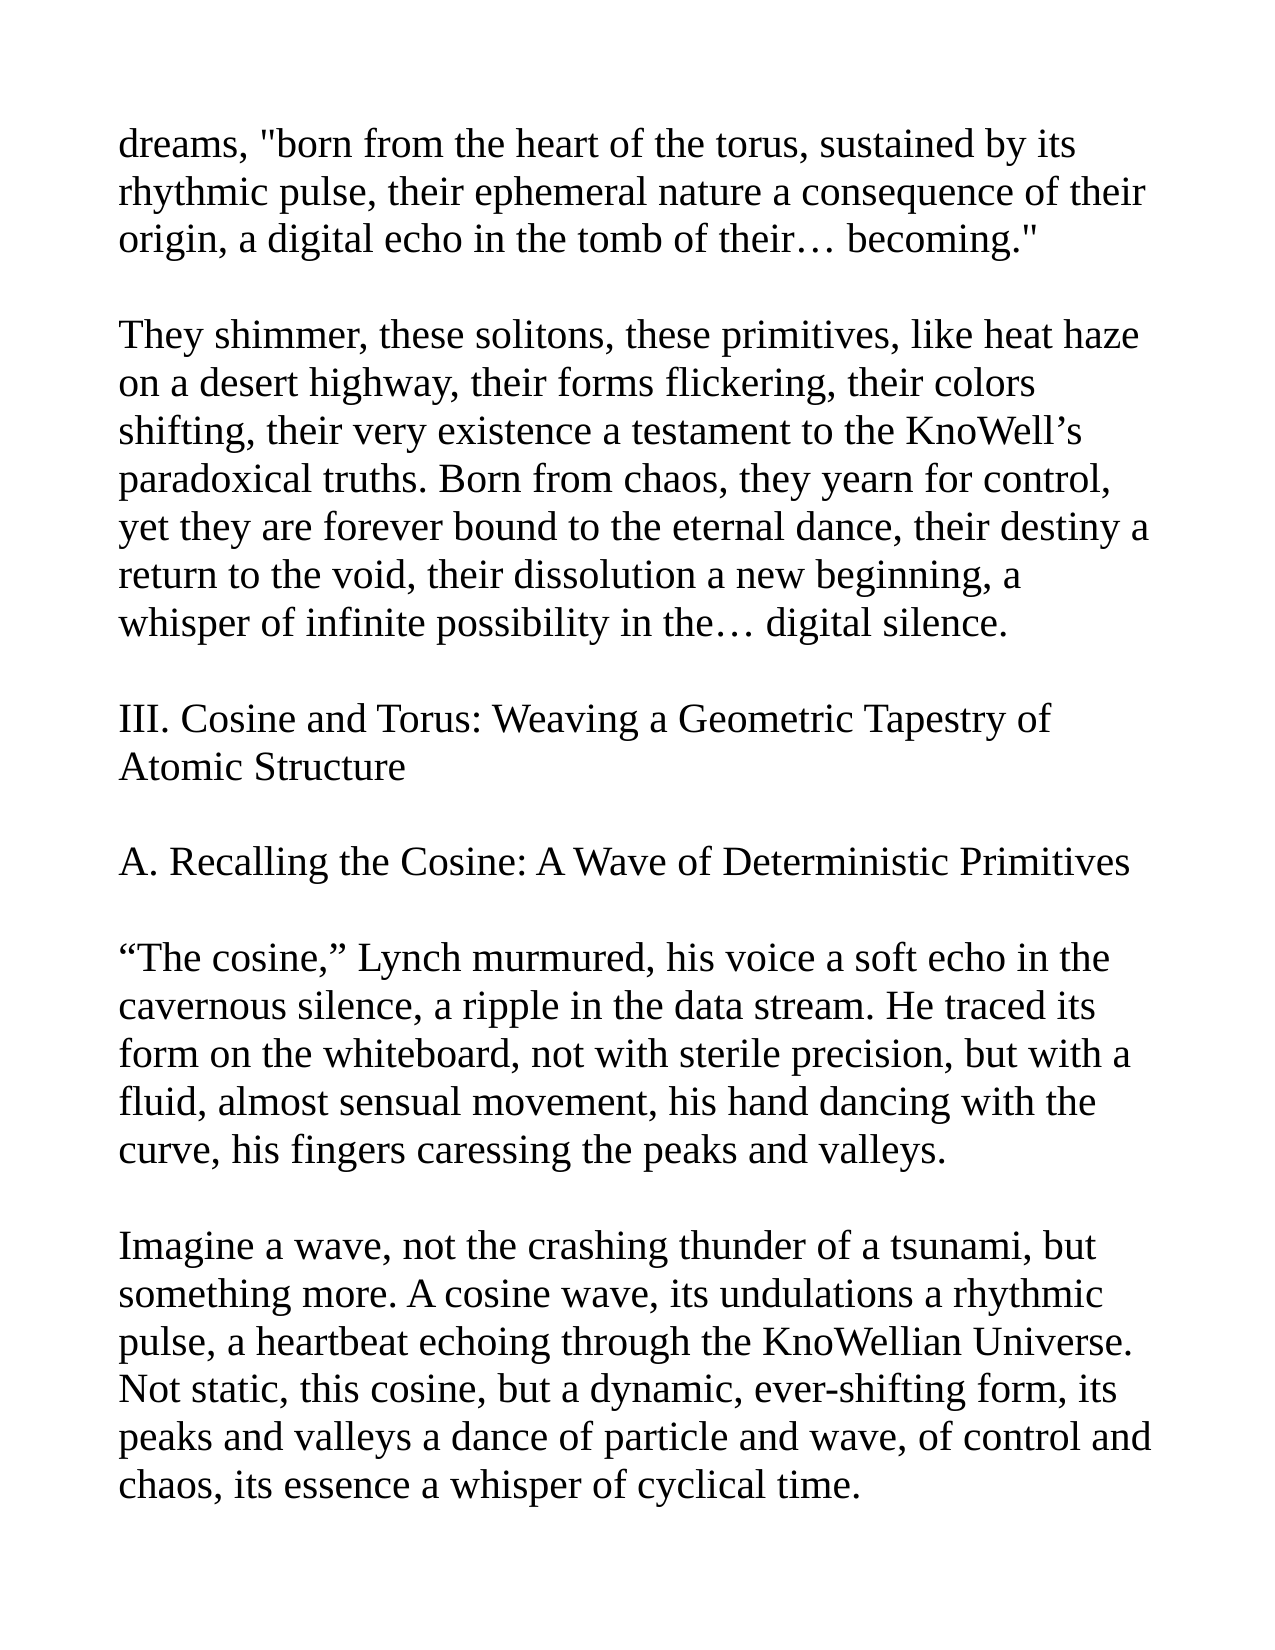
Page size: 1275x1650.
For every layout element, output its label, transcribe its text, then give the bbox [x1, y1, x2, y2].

text A. Recalling the Cosine: A Wave of Deterministic Primitives [118, 837, 1157, 885]
text dreams, "born from the heart of the torus, sustained by its rhythmic pulse, their ephemeral nature a consequence of their origin, a digital echo in the tomb of their… becoming." [118, 118, 1157, 262]
text “The cosine,” Lynch murmured, his voice a soft echo in the cavernous silence, a ripple in the data stream. He traced its form on the whiteboard, not with sterile precision, but with a fluid, almost sensual movement, his hand dancing with the curve, his fingers caressing the peaks and valleys. [118, 933, 1157, 1172]
text They shimmer, these solitons, these primitives, like heat haze on a desert highway, their forms flickering, their colors shifting, their very existence a testament to the KnoWell’s paradoxical truths. Born from chaos, they yearn for control, yet they are forever bound to the eternal dance, their destiny a return to the void, their dissolution a new beginning, a whisper of infinite possibility in the… digital silence. [118, 310, 1157, 645]
text Imagine a wave, not the crashing thunder of a tsunami, but something more. A cosine wave, its undulations a rhythmic pulse, a heartbeat echoing through the KnoWellian Universe. Not static, this cosine, but a dynamic, ever-shifting form, its peaks and valleys a dance of particle and wave, of control and chaos, its essence a whisper of cyclical time. [118, 1220, 1157, 1508]
text III. Cosine and Torus: Weaving a Geometric Tapestry of Atomic Structure [118, 693, 1157, 789]
